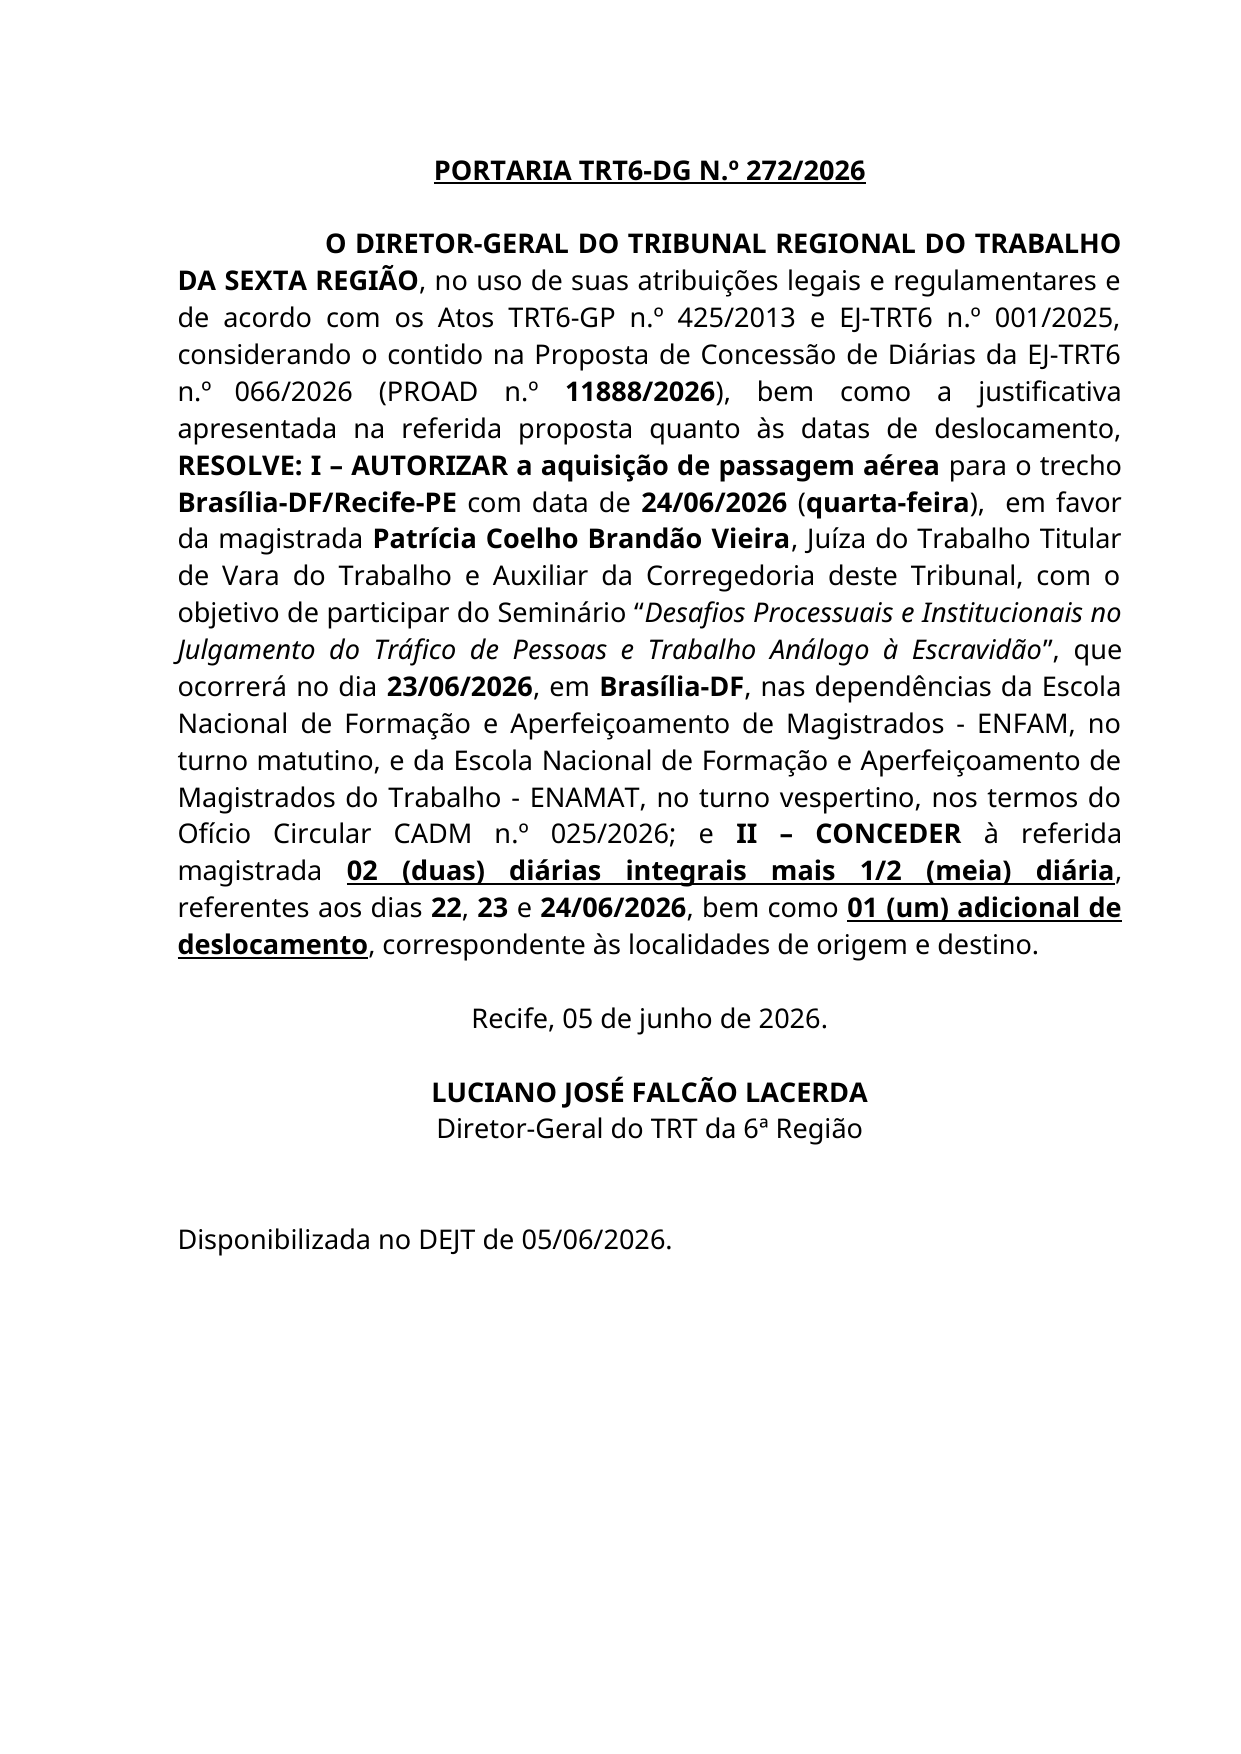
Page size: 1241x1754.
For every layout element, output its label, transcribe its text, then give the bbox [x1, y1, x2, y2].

text PORTARIA TRT6-DG N.º 272/2026 [177, 151, 1122, 188]
text Disponibilizada no DEJT de 05/06/2026. [177, 1221, 1122, 1257]
text LUCIANO JOSÉ FALCÃO LACERDA [177, 1073, 1122, 1110]
text Diretor-Geral do TRT da 6ª Região [177, 1110, 1122, 1147]
text Recife, 05 de junho de 2026. [177, 999, 1122, 1036]
text O DIRETOR-GERAL DO TRIBUNAL REGIONAL DO TRABALHO DA SEXTA REGIÃO, no uso de suas atribuições legais e regulamentares e de acordo com os Atos TRT6-GP n.º 425/2013 e EJ-TRT6 n.º 001/2025, considerando o contido na Proposta de Concessão de Diárias da EJ-TRT6 n.º 066/2026 (PROAD n.º 11888/2026), bem como a justificativa apresentada na referida proposta quanto às datas de deslocamento, RESOLVE: I – AUTORIZAR a aquisição de passagem aérea para o trecho Brasília-DF/Recife-PE com data de 24/06/2026 (quarta-feira), em favor da magistrada Patrícia Coelho Brandão Vieira, Juíza do Trabalho Titular de Vara do Trabalho e Auxiliar da Corregedoria deste Tribunal, com o objetivo de participar do Seminário “Desafios Processuais e Institucionais no Julgamento do Tráfico de Pessoas e Trabalho Análogo à Escravidão”, que ocorrerá no dia 23/06/2026, em Brasília-DF, nas dependências da Escola Nacional de Formação e Aperfeiçoamento de Magistrados - ENFAM, no turno matutino, e da Escola Nacional de Formação e Aperfeiçoamento de Magistrados do Trabalho - ENAMAT, no turno vespertino, nos termos do Ofício Circular CADM n.º 025/2026; e II – CONCEDER à referida magistrada 02 (duas) diárias integrais mais 1/2 (meia) diária, referentes aos dias 22, 23 e 24/06/2026, bem como 01 (um) adicional de deslocamento, correspondente às localidades de origem e destino. [177, 225, 1122, 962]
